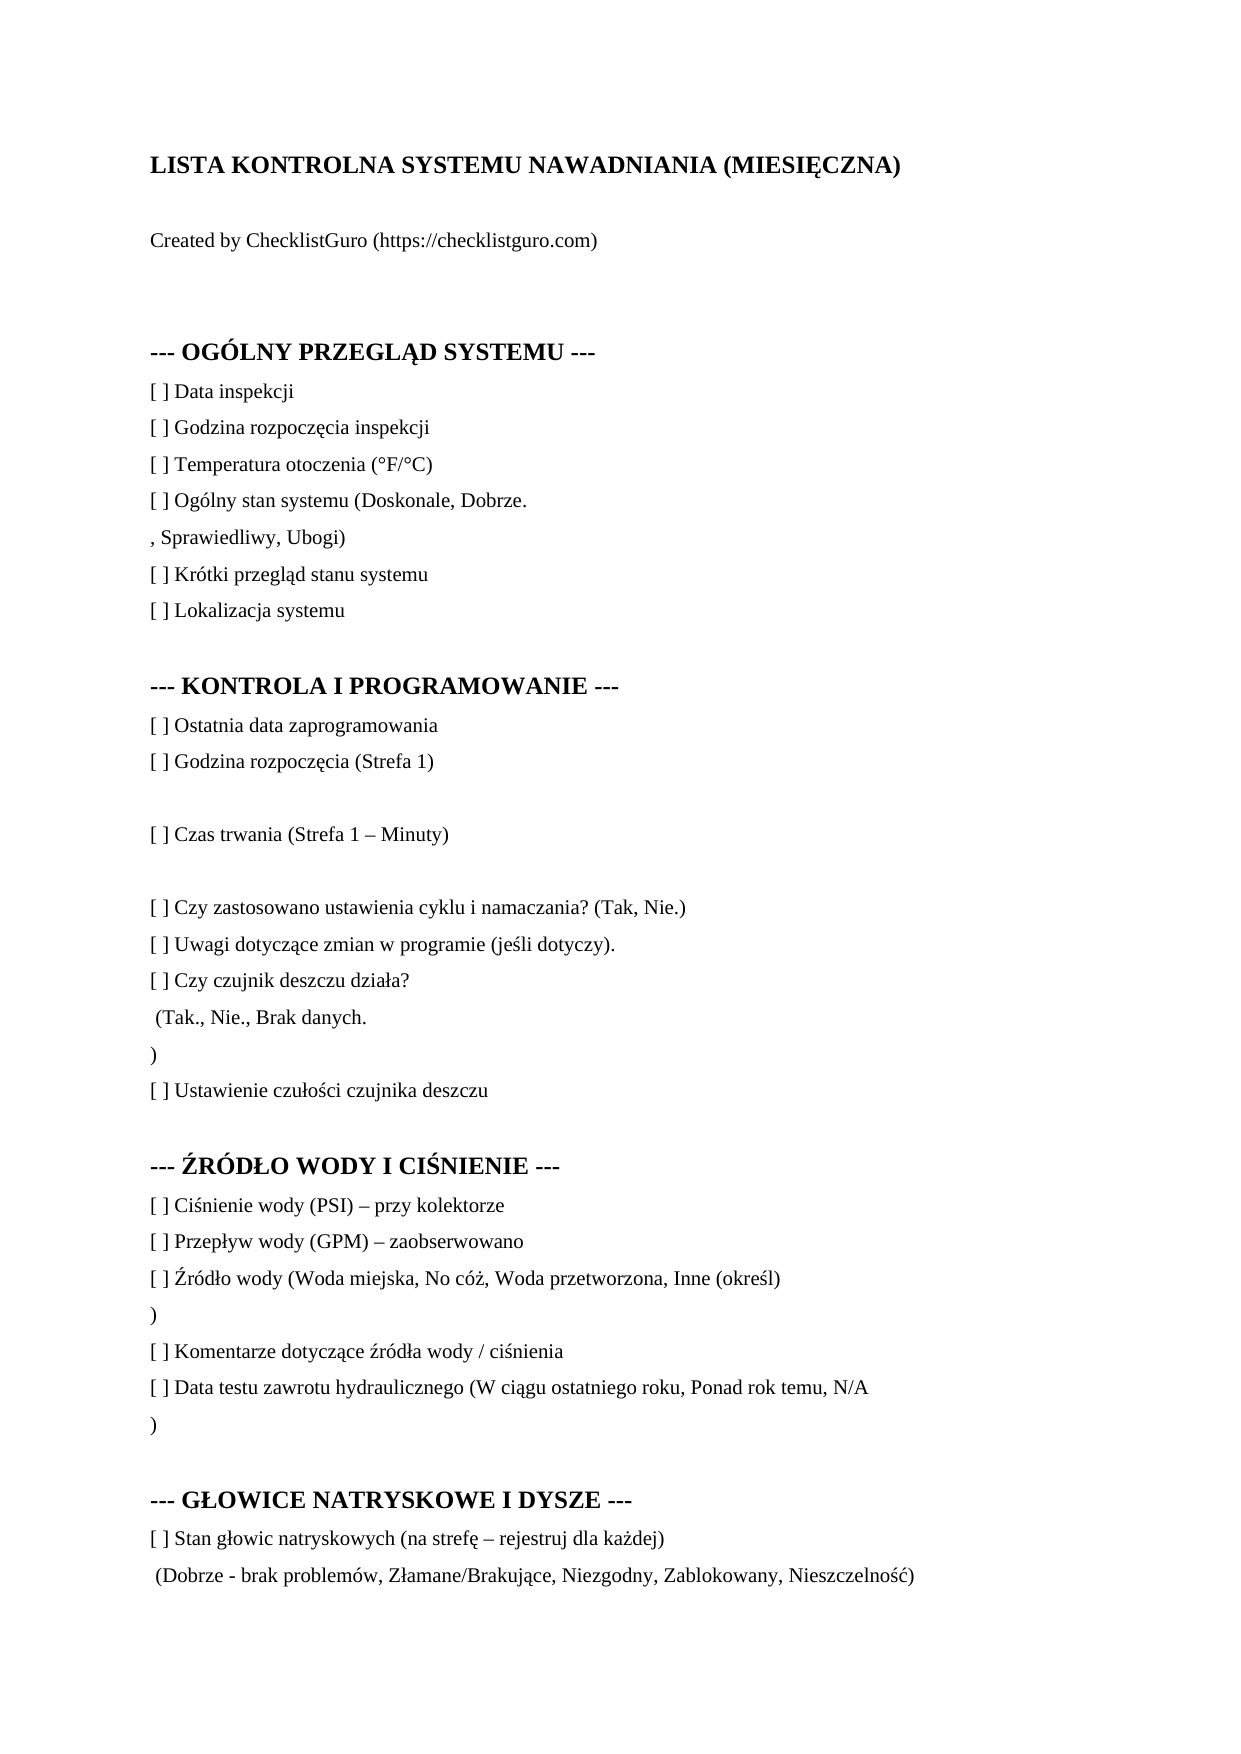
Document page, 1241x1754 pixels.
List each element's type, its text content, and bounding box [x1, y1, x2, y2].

text [ ] Ciśnienie wody (PSI) – przy kolektorze [150, 1192, 1090, 1217]
text [ ] Temperatura otoczenia (°F/°C) [150, 452, 1090, 476]
text --- OGÓLNY PRZEGLĄD SYSTEMU --- [150, 337, 1090, 366]
text [ ] Przepływ wody (GPM) – zaobserwowano [150, 1229, 1090, 1253]
text [ ] Data inspekcji [150, 379, 1090, 403]
text [ ] Krótki przegląd stanu systemu [150, 562, 1090, 586]
text [ ] Czy zastosowano ustawienia cyklu i namaczania? (Tak, Nie.) [150, 895, 1090, 919]
text [ ] Czy czujnik deszczu działa? [150, 968, 1090, 992]
text ) [150, 1412, 1090, 1436]
text [ ] Data testu zawrotu hydraulicznego (W ciągu ostatniego roku, Ponad rok temu, N/A [150, 1375, 1090, 1399]
text [ ] Godzina rozpoczęcia (Strefa 1) [150, 749, 1090, 773]
text [ ] Lokalizacja systemu [150, 598, 1090, 622]
text [ ] Czas trwania (Strefa 1 – Minuty) [150, 822, 1090, 846]
text , Sprawiedliwy, Ubogi) [150, 525, 1090, 549]
text (Dobrze - brak problemów, Złamane/Brakujące, Niezgodny, Zablokowany, Nieszczelność) [150, 1563, 1090, 1587]
text [ ] Ustawienie czułości czujnika deszczu [150, 1078, 1090, 1102]
text --- KONTROLA I PROGRAMOWANIE --- [150, 671, 1090, 700]
text ) [150, 1042, 1090, 1066]
text [ ] Ogólny stan systemu (Doskonale, Dobrze. [150, 488, 1090, 512]
text LISTA KONTROLNA SYSTEMU NAWADNIANIA (MIESIĘCZNA) [150, 150, 1090, 179]
text [ ] Komentarze dotyczące źródła wody / ciśnienia [150, 1339, 1090, 1363]
text [ ] Ostatnia data zaprogramowania [150, 712, 1090, 737]
text Created by ChecklistGuro (https://checklistguro.com) [150, 228, 1090, 252]
text --- GŁOWICE NATRYSKOWE I DYSZE --- [150, 1485, 1090, 1514]
text [ ] Źródło wody (Woda miejska, No cóż, Woda przetworzona, Inne (określ) [150, 1266, 1090, 1290]
text [ ] Uwagi dotyczące zmian w programie (jeśli dotyczy). [150, 932, 1090, 956]
text [ ] Godzina rozpoczęcia inspekcji [150, 415, 1090, 439]
text ) [150, 1302, 1090, 1326]
text [ ] Stan głowic natryskowych (na strefę – rejestruj dla każdej) [150, 1526, 1090, 1550]
text --- ŹRÓDŁO WODY I CIŚNIENIE --- [150, 1151, 1090, 1180]
text (Tak., Nie., Brak danych. [150, 1005, 1090, 1029]
